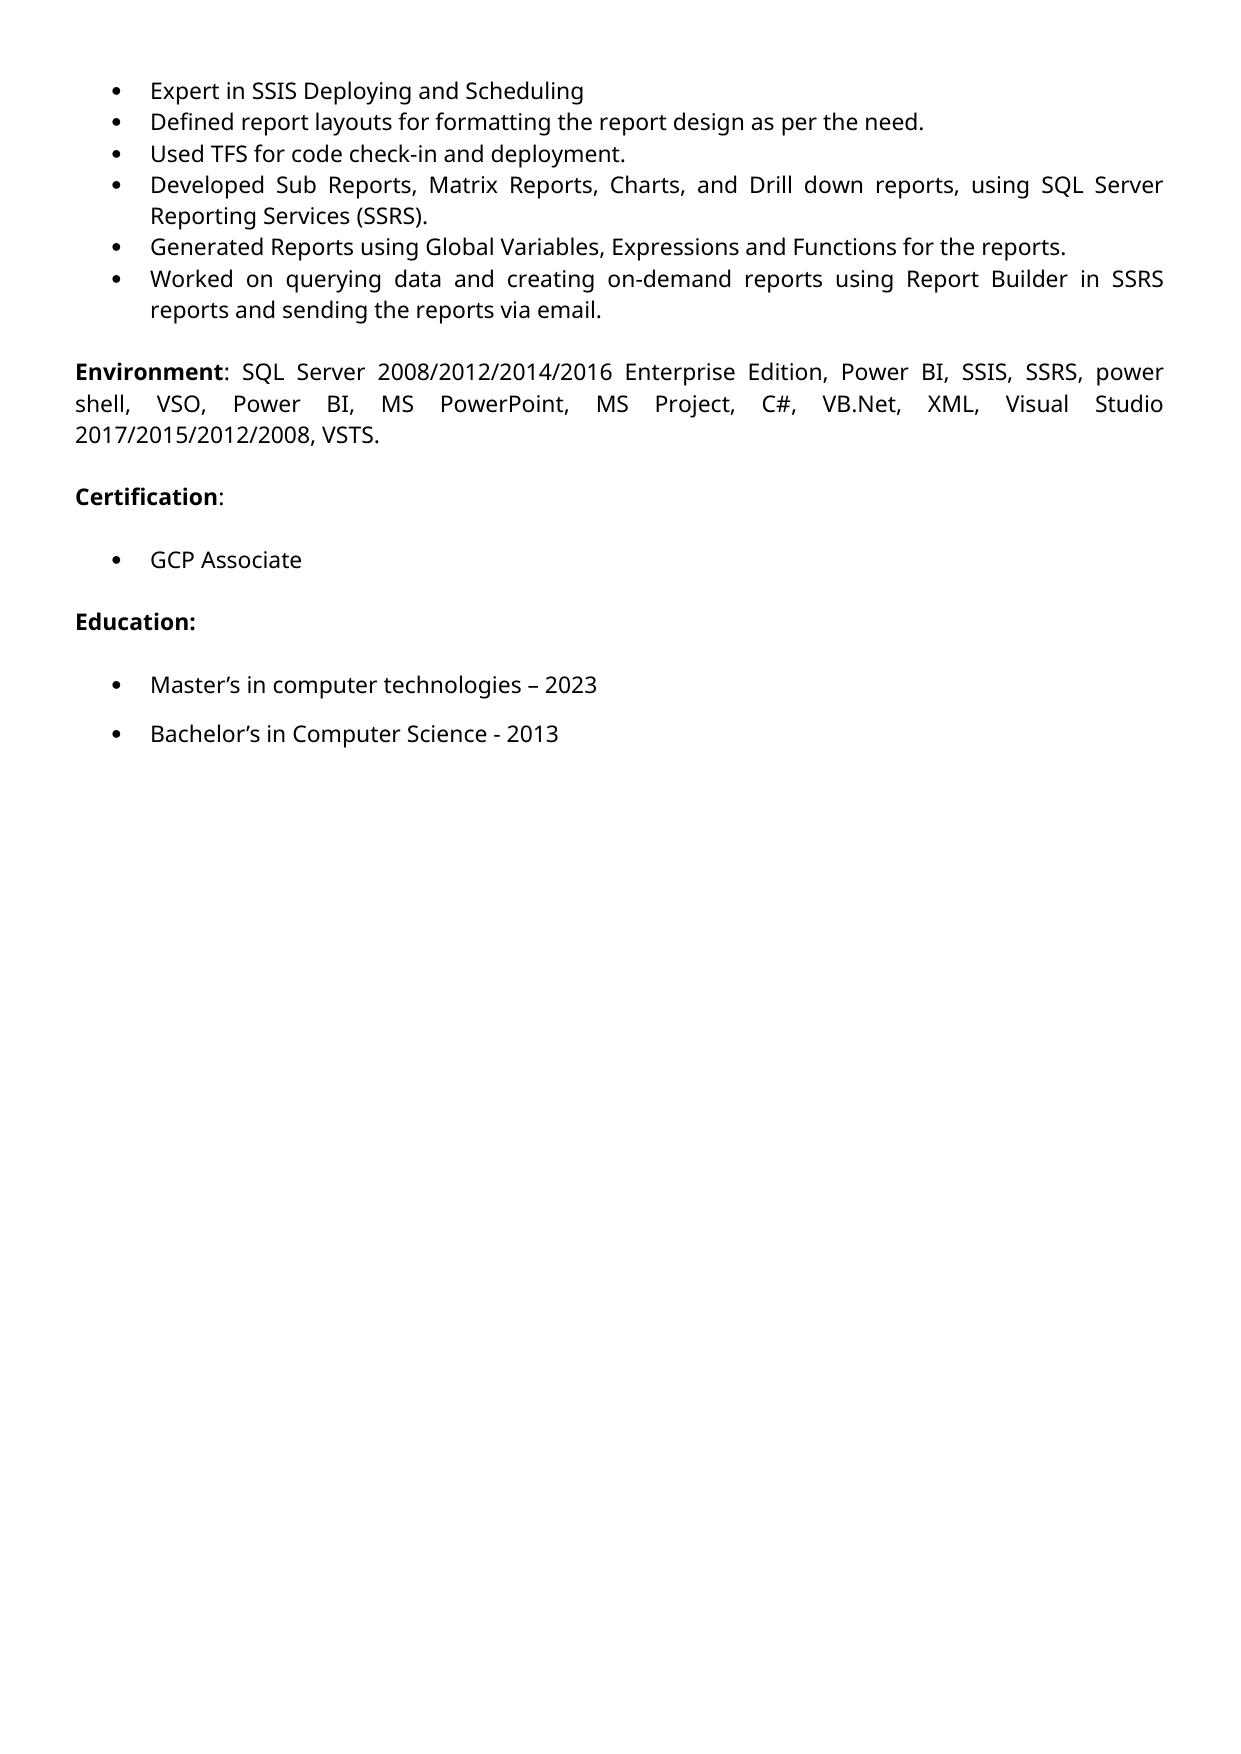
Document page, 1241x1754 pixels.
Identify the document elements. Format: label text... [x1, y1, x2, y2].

list Bachelor’s in Computer Science - 2013 [112, 718, 1165, 749]
list Worked on querying data and creating on-demand reports using Report Builder in SSRS reports and sending the reports via email. [112, 262, 1165, 325]
list GCP Associate [112, 544, 1165, 575]
list Defined report layouts for formatting the report design as per the need. [112, 106, 1165, 137]
list Master’s in computer technologies – 2023 [112, 669, 1165, 700]
text Environment: SQL Server 2008/2012/2014/2016 Enterprise Edition, Power BI, SSIS, SSRS, power shell, VSO, Power BI, MS PowerPoint, MS Project, C#, VB.Net, XML, Visual Studio 2017/2015/2012/2008, VSTS. [75, 356, 1165, 450]
text Education: [75, 606, 1165, 637]
text Certification: [75, 481, 1165, 512]
list Expert in SSIS Deploying and Scheduling [112, 75, 1165, 106]
list Generated Reports using Global Variables, Expressions and Functions for the reports. [112, 231, 1165, 262]
list Developed Sub Reports, Matrix Reports, Charts, and Drill down reports, using SQL Server Reporting Services (SSRS). [112, 169, 1165, 231]
list Used TFS for code check-in and deployment. [112, 137, 1165, 169]
